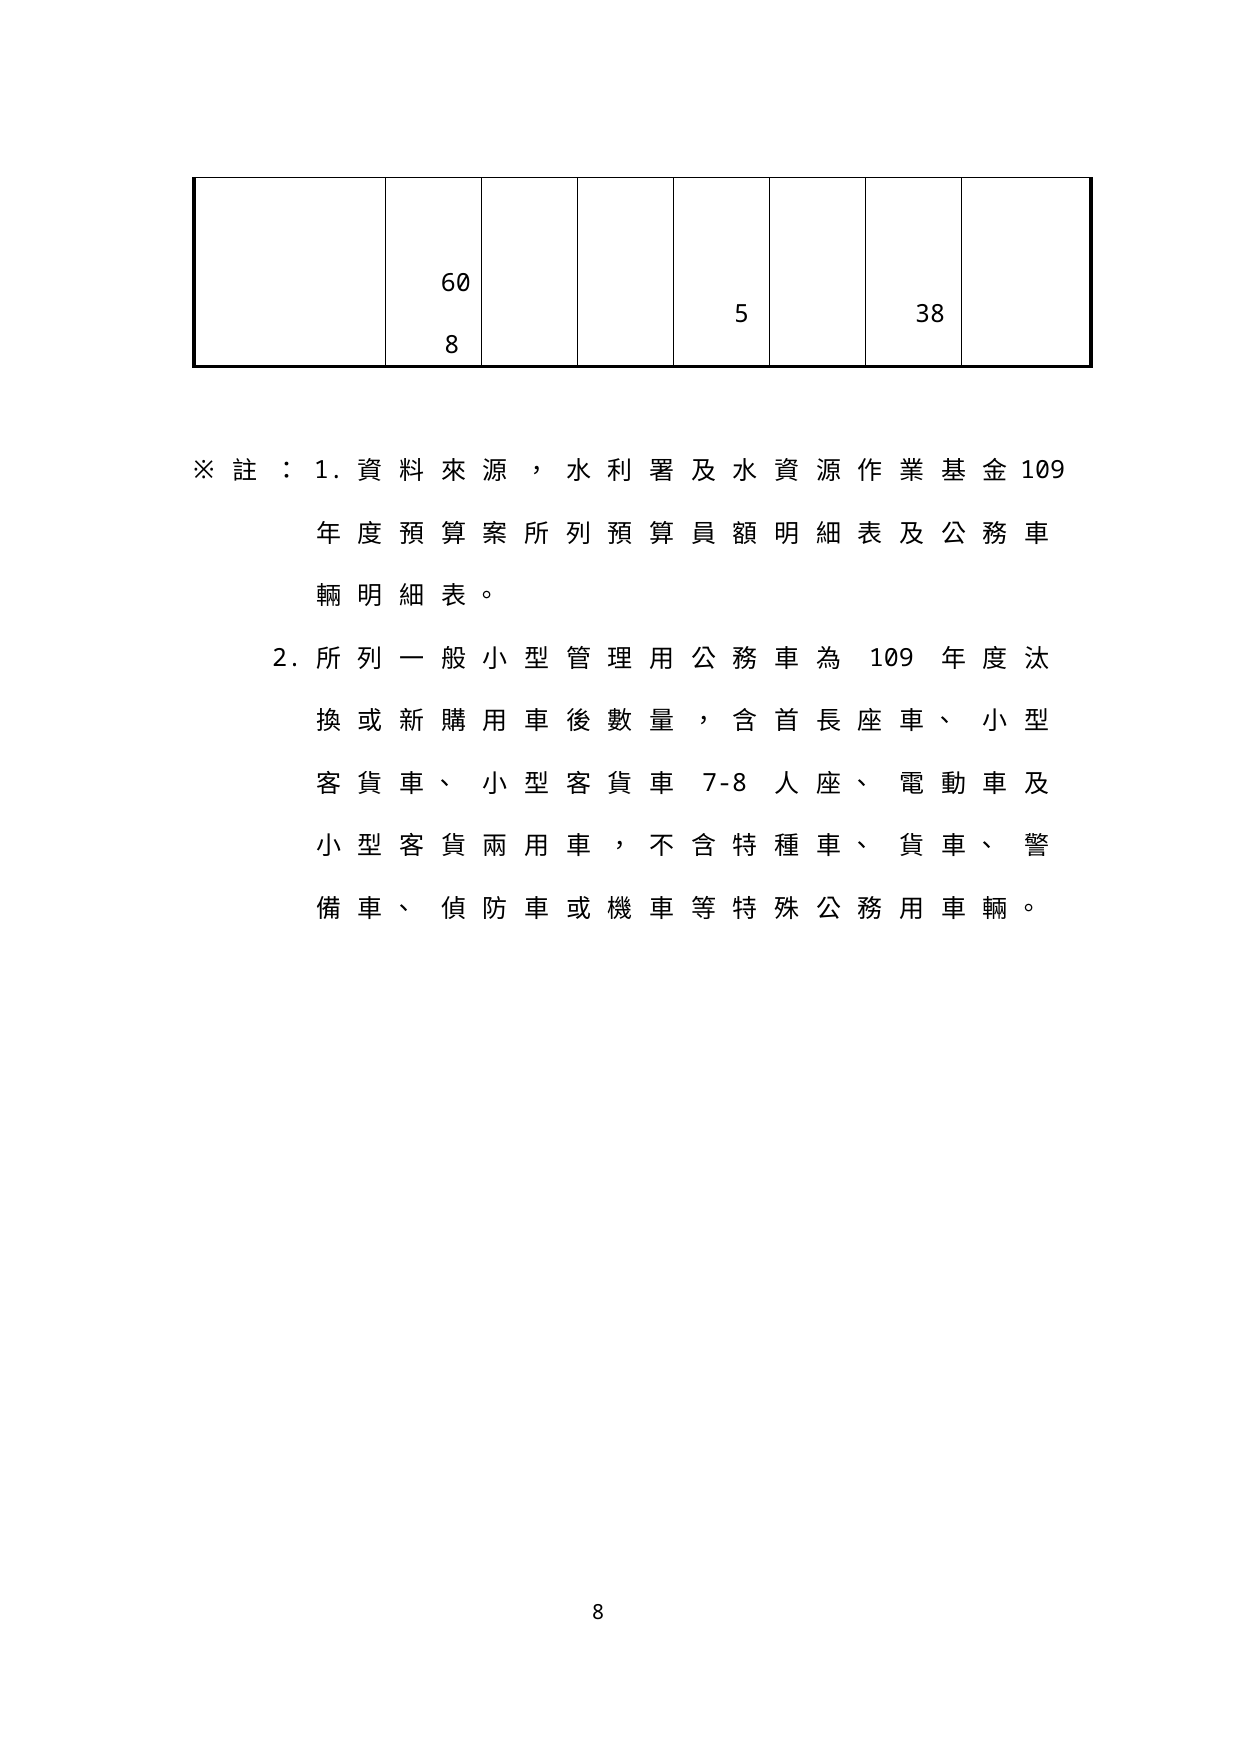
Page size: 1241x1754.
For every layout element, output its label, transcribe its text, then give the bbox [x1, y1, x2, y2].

table_cell [962, 178, 1089, 365]
table_cell [196, 178, 385, 365]
text 2.所列一般小型管理用公務車為109年度汰換或新購用車後數量，含首長座車、小型客貨車、小型客貨車7-8人座、電動車及小型客貨兩用車，不含特種車、貨車、警備車、偵防車或機車等特殊公務用車輛。 [256, 615, 1058, 927]
table_cell [482, 178, 577, 365]
table_cell 5 [674, 178, 769, 365]
table_cell [578, 178, 673, 365]
table_cell 38 [866, 178, 961, 365]
table_cell [770, 178, 865, 365]
table_cell 608 [386, 178, 481, 365]
text ※註：1.資料來源，水利署及水資源作業基金109年度預算案所列預算員額明細表及公務車輛明細表。 [183, 427, 1068, 615]
